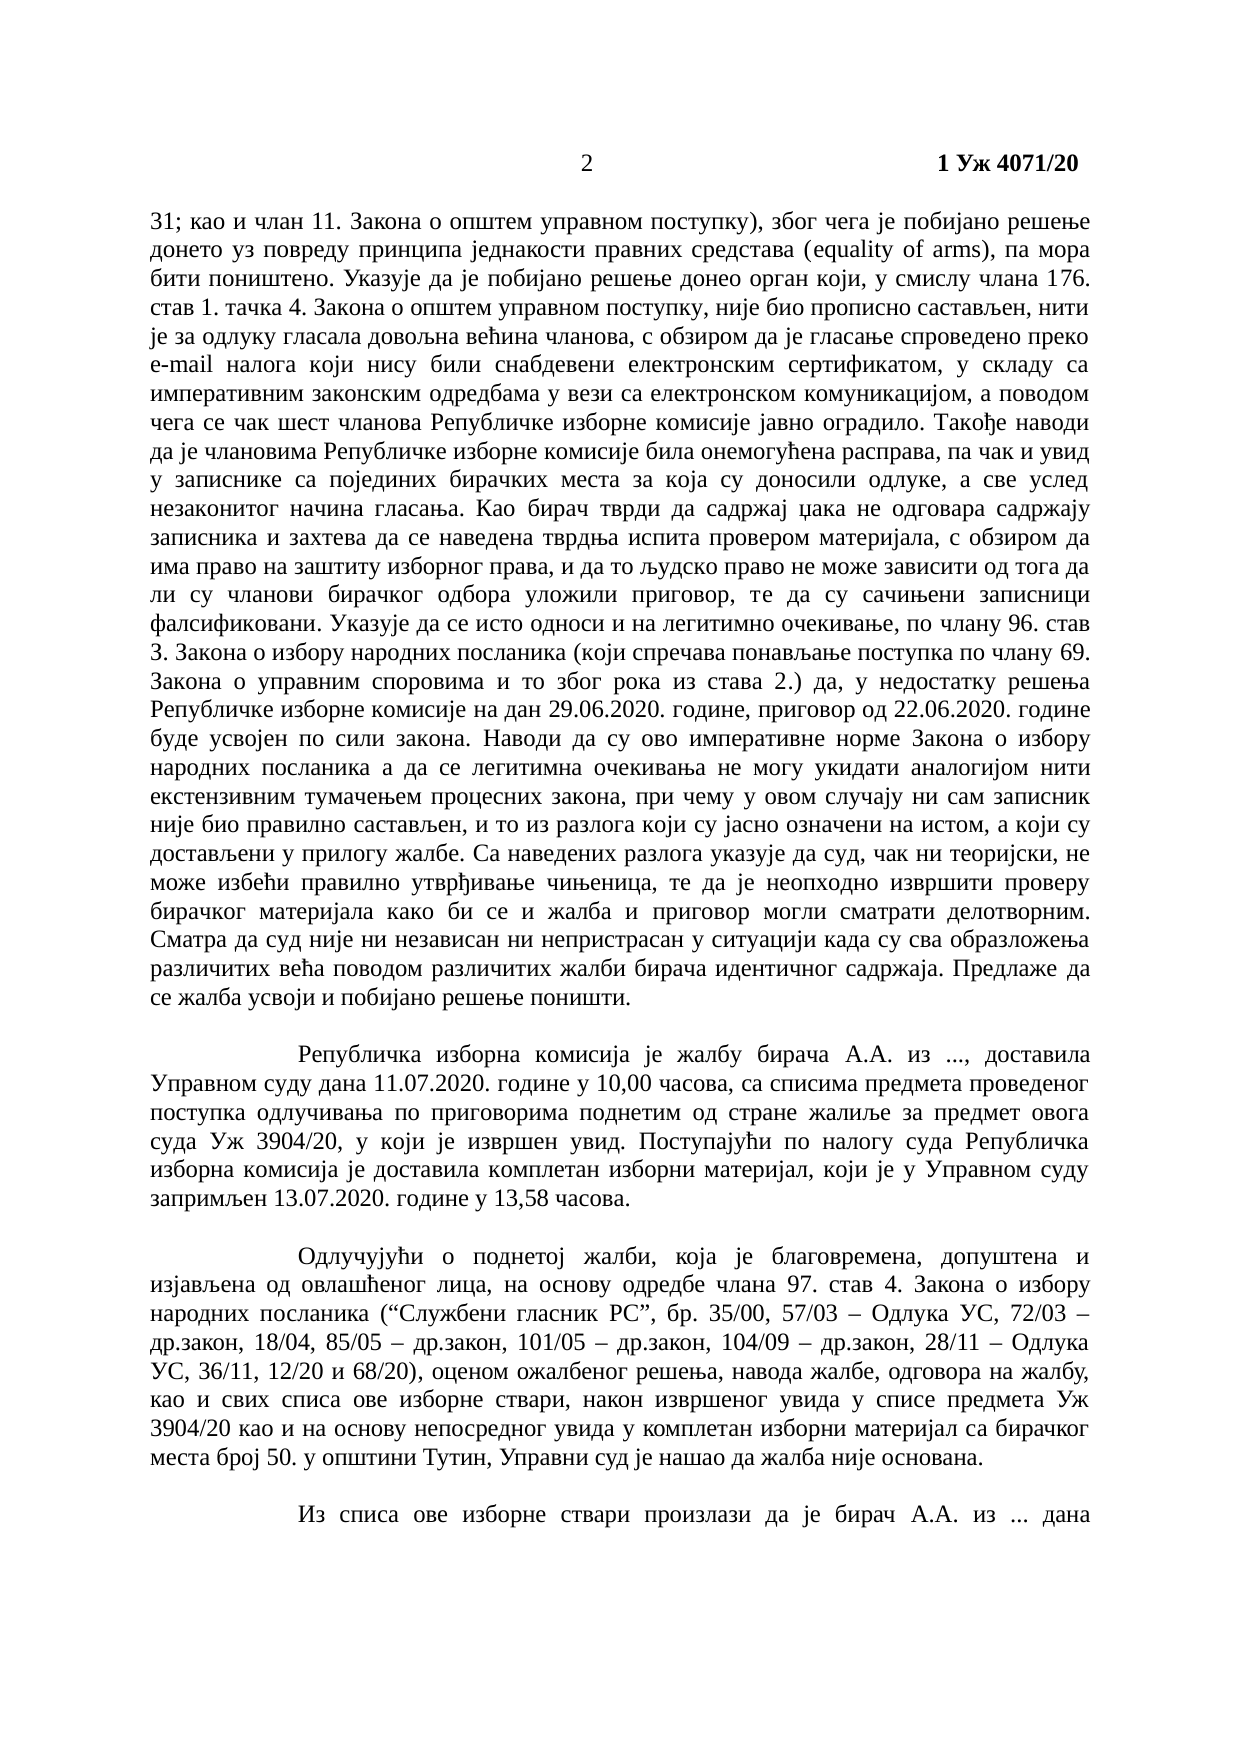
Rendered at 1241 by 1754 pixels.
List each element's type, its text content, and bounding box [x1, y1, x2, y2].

text Из списа ове изборне ствари произлази да је бирач A.A. из ... дана [150, 1499, 1091, 1528]
text 31; као и члан 11. Закона о општем управном поступку), због чега је побијано решење донето уз повреду принципа једнакости правних средстава (equality of arms), па мора бити поништено. Указује да је побијано решење донео орган који, у смислу члана 176. став 1. тачка 4. Закона о општем управном поступку, није био прописно састављен, нити је за одлуку гласала довољна већина чланова, с обзиром да је гласање спроведено преко e-mail налога који нису били снабдевени електронским сертификатом, у складу са императивним законским одредбама у вези са електронском комуникацијом, а поводом чега се чак шест чланова Републичке изборне комисије јавно оградило. Такође наводи да је члановима Републичке изборне комисије била онемогућена расправа, па чак и увид у записнике са појединих бирачких места за која су доносили одлуке, а све услед незаконитог начина гласања. Као бирач тврди да садржај џака не одговара садржају записника и захтева да се наведена тврдња испита провером материјала, с обзиром да има право на заштиту изборног права, и да то људско право не може зависити од тога да ли су чланови бирачког одбора уложили приговор, те да су сачињени записници фалсификовани. Указује да се исто односи и на легитимно очекивање, по члану 96. став З. Закона о избору народних посланика (који спречава понављање поступка по члану 69. Закона о управним споровима и то због рока из става 2.) да, у недостатку решења Републичке изборне комисије на дан 29.06.2020. године, приговор од 22.06.2020. године буде усвојен по сили закона. Наводи да су ово императивне норме Закона о избору народних посланика а да се легитимна очекивања не могу укидати аналогијом нити екстензивним тумачењем процесних закона, при чему у овом случају ни сам записник није био правилно састављен, и то из разлога који су јасно означени на истом, а који су достављени у прилогу жалбе. Са наведених разлога указује да суд, чак ни теоријски, не може избећи правилно утврђивање чињеница, те да је неопходно извршити проверу бирачког материјала како би се и жалба и приговор могли сматрати делотворним. Сматра да суд није ни независан ни непристрасан у ситуацији када су сва образложења различитих већа поводом различитих жалби бирача идентичног садржаја. Предлаже да се жалба усвоји и побијано решење поништи. [150, 206, 1091, 1011]
text Републичка изборна комисија је жалбу бирача A.A. из ..., доставила Управном суду дана 11.07.2020. године у 10,00 часова, са списима предмета проведеног поступка одлучивања по приговорима поднетим од стране жалиље за предмет овога суда Уж 3904/20, у који је извршен увид. Поступајући по налогу суда Републичка изборна комисија је доставила комплетан изборни материјал, који је у Управном суду запримљен 13.07.2020. године у 13,58 часова. [150, 1039, 1091, 1212]
text Одлучујући о поднетој жалби, која је благовремена, допуштена и изјављена од овлашћеног лица, на основу одредбе члана 97. став 4. Закона о избору народних посланика (“Службени гласник РС”, бр. 35/00, 57/03 – Одлука УС, 72/03 – др.закон, 18/04, 85/05 – др.закон, 101/05 – др.закон, 104/09 – др.закон, 28/11 – Одлука УС, 36/11, 12/20 и 68/20), оценом ожалбеног решења, навода жалбе, одговора на жалбу, као и свих списа ове изборне ствари, након извршеног увида у списе предмета Уж 3904/20 као и на основу непосредног увида у комплетан изборни материјал са бирачког места број 50. у општини Тутин, Управни суд је нашао да жалба није основана. [150, 1241, 1091, 1471]
